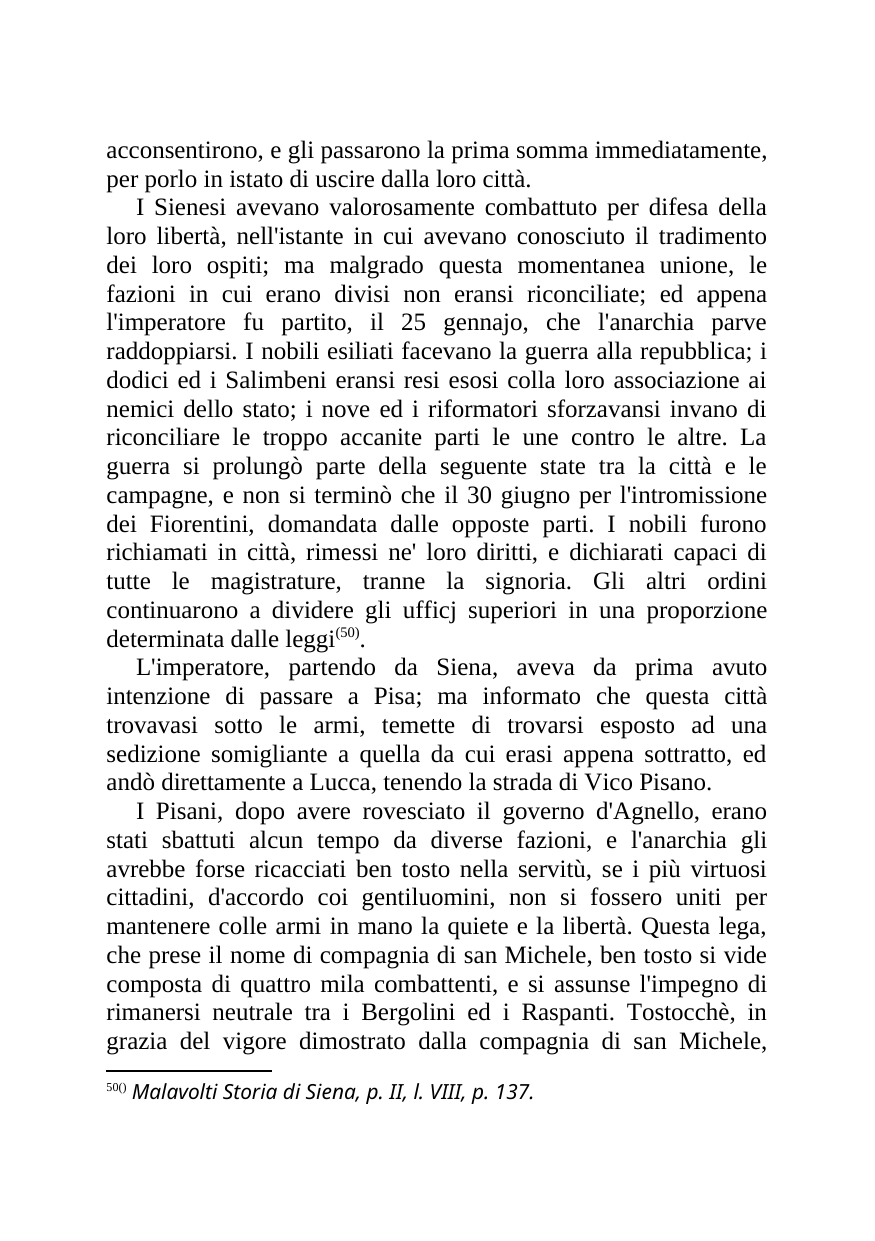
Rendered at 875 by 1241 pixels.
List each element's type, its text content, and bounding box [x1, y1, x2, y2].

text L'imperatore, partendo da Siena, aveva da prima avuto intenzione di passare a Pisa; ma informato che questa città trovavasi sotto le armi, temette di trovarsi esposto ad una sedizione somigliante a quella da cui erasi appena sottratto, ed andò direttamente a Lucca, tenendo la strada di Vico Pisano. [106, 652, 768, 796]
text acconsentirono, e gli passarono la prima somma immediatamente, per porlo in istato di uscire dalla loro città. [106, 135, 768, 192]
text I Sienesi avevano valorosamente combattuto per difesa della loro libertà, nell'istante in cui avevano conosciuto il tradimento dei loro ospiti; ma malgrado questa momentanea unione, le fazioni in cui erano divisi non eransi riconciliate; ed appena l'imperatore fu partito, il 25 gennajo, che l'anarchia parve raddoppiarsi. I nobili esiliati facevano la guerra alla repubblica; i dodici ed i Salimbeni eransi resi esosi colla loro associazione ai nemici dello stato; i nove ed i riformatori sforzavansi invano di riconciliare le troppo accanite parti le une contro le altre. La guerra si prolungò parte della seguente state tra la città e le campagne, e non si terminò che il 30 giugno per l'intromissione dei Fiorentini, domandata dalle opposte parti. I nobili furono richiamati in città, rimessi ne' loro diritti, e dichiarati capaci di tutte le magistrature, tranne la signoria. Gli altri ordini continuarono a dividere gli ufficj superiori in una proporzione determinata dalle leggi(). [106, 192, 768, 652]
text () Malavolti Storia di Siena, p. II, l. VIII, p. 137. [106, 1077, 768, 1105]
text I Pisani, dopo avere rovesciato il governo d'Agnello, erano stati sbattuti alcun tempo da diverse fazioni, e l'anarchia gli avrebbe forse ricacciati ben tosto nella servitù, se i più virtuosi cittadini, d'accordo coi gentiluomini, non si fossero uniti per mantenere colle armi in mano la quiete e la libertà. Questa lega, che prese il nome di compagnia di san Michele, ben tosto si vide composta di quattro mila combattenti, e si assunse l'impegno di rimanersi neutrale tra i Bergolini ed i Raspanti. Tostocchè, in grazia del vigore dimostrato dalla compagnia di san Michele, [106, 796, 768, 1055]
